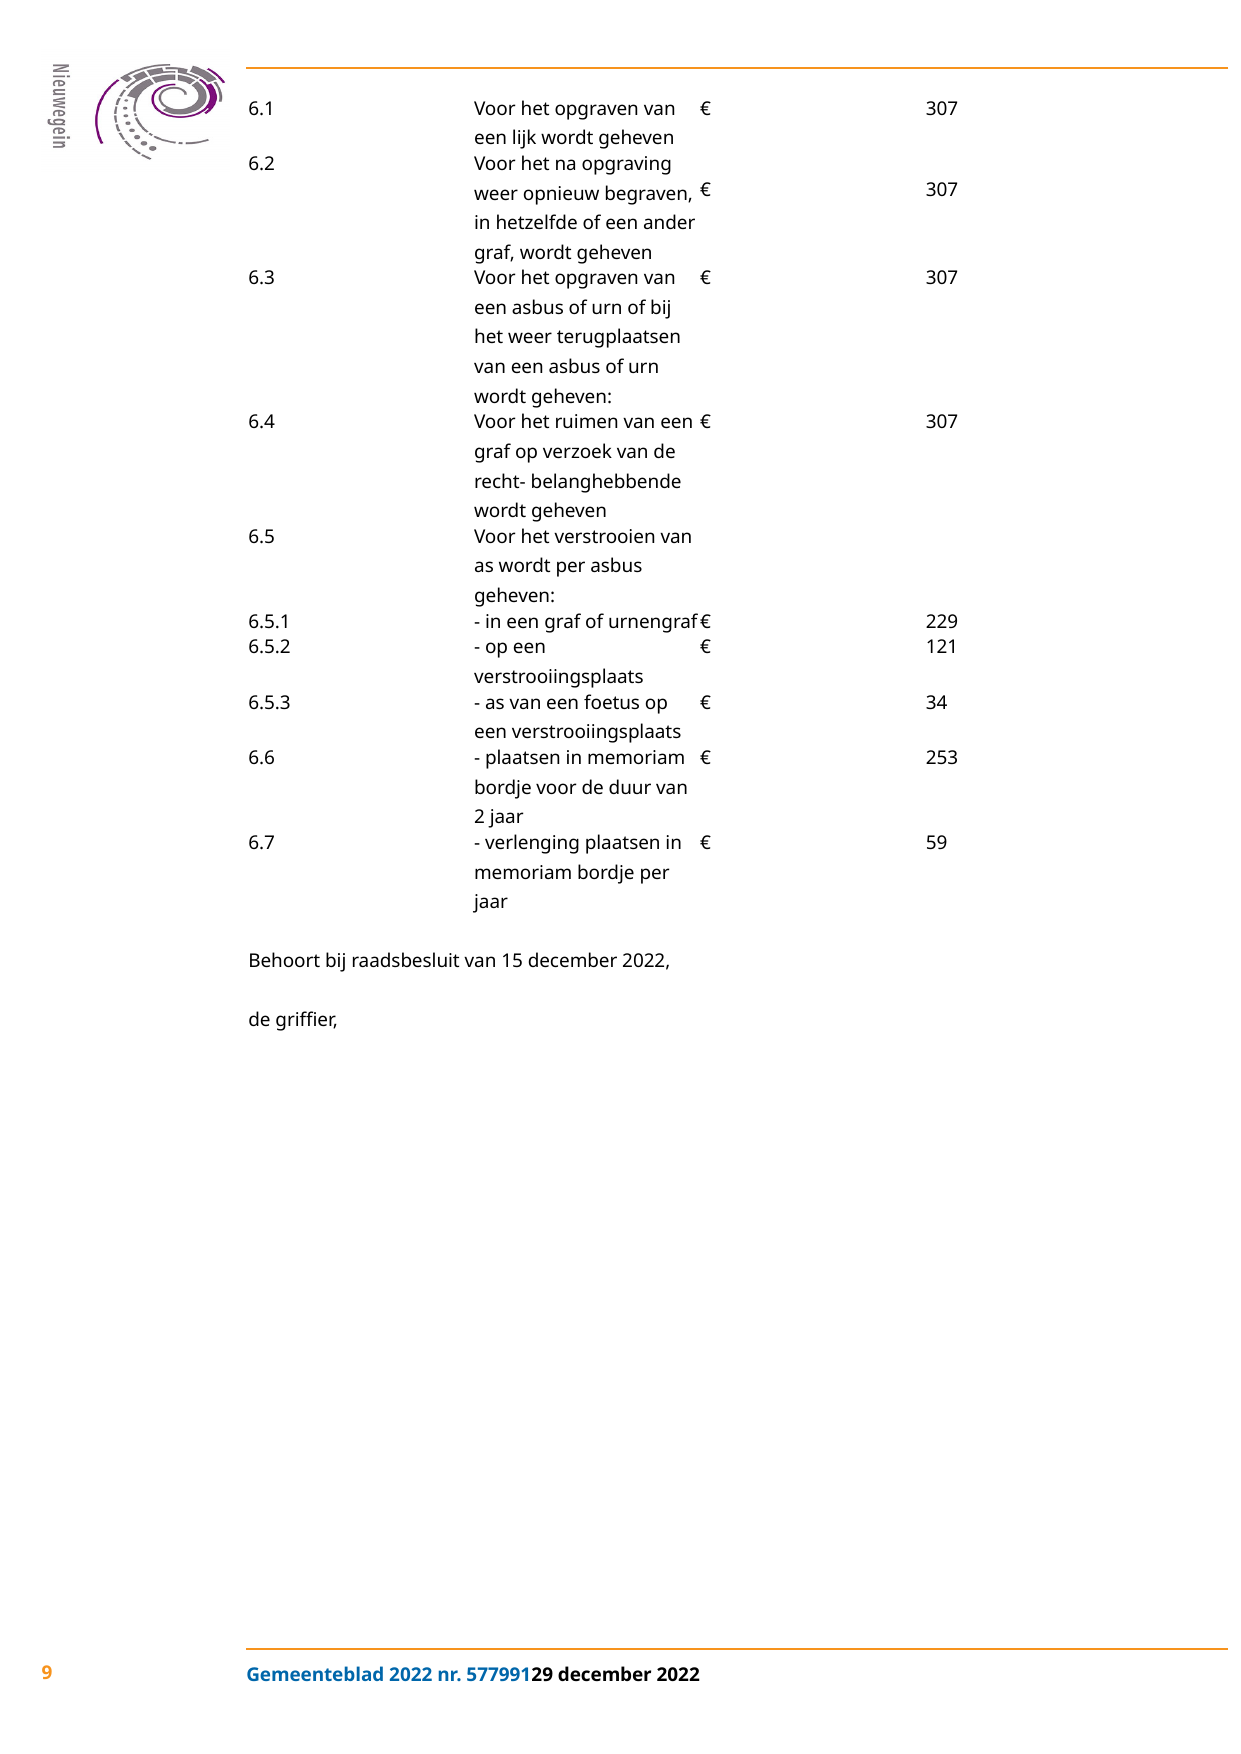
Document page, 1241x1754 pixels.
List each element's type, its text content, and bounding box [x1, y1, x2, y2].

table_cell Voor het verstrooien van as wordt per asbus geheven: [474, 523, 700, 608]
table_cell 6.5.1 [248, 608, 474, 634]
table_cell € [700, 608, 926, 634]
table_cell 253 [926, 744, 1152, 829]
table_cell 307 [926, 176, 1152, 264]
table_cell Voor het opgraven van een asbus of urn of bij het weer terugplaatsen van een asbus of urn wordt geheven: [474, 265, 700, 409]
table_cell 307 [926, 95, 1152, 150]
table_cell 59 [926, 829, 1152, 914]
table_cell Voor het na opgraving weer opnieuw begraven, in hetzelfde of een ander graf, wordt geheven [474, 150, 700, 264]
table_cell 6.5 [248, 523, 474, 608]
table_cell € [700, 265, 926, 409]
table_cell 6.6 [248, 744, 474, 829]
table_cell 34 [926, 689, 1152, 744]
table_cell € [700, 176, 926, 264]
table_cell € [700, 689, 926, 744]
table_cell € [700, 95, 926, 150]
table_cell 6.2 [248, 150, 474, 264]
table_cell 307 [926, 265, 1152, 409]
table_cell - verlenging plaatsen in memoriam bordje per jaar [474, 829, 700, 914]
table_cell 229 [926, 608, 1152, 634]
table_cell 6.5.2 [248, 634, 474, 689]
table_cell 6.1 [248, 95, 474, 150]
table_cell € [700, 634, 926, 689]
table_cell 6.7 [248, 829, 474, 914]
table_cell € [700, 409, 926, 523]
table_cell 6.3 [248, 265, 474, 409]
table_cell - as van een foetus op een verstrooiingsplaats [474, 689, 700, 744]
table_cell - op een verstrooiingsplaats [474, 634, 700, 689]
table_cell [700, 150, 926, 176]
table_cell [926, 150, 1152, 176]
table_cell 6.5.3 [248, 689, 474, 744]
picture [41, 47, 231, 172]
table_cell [926, 523, 1152, 608]
text Behoort bij raadsbesluit van 15 december 2022, [248, 947, 1152, 973]
table_cell 121 [926, 634, 1152, 689]
table_cell [700, 523, 926, 608]
table_cell 6.4 [248, 409, 474, 523]
table_cell € [700, 744, 926, 829]
table_cell Voor het opgraven van een lijk wordt geheven [474, 95, 700, 150]
table_cell - in een graf of urnengraf [474, 608, 700, 634]
text de griffier, [248, 1006, 1152, 1032]
table_cell - plaatsen in memoriam bordje voor de duur van 2 jaar [474, 744, 700, 829]
table_cell 307 [926, 409, 1152, 523]
table_cell Voor het ruimen van een graf op verzoek van de recht- belanghebbende wordt geheven [474, 409, 700, 523]
table_cell € [700, 829, 926, 914]
